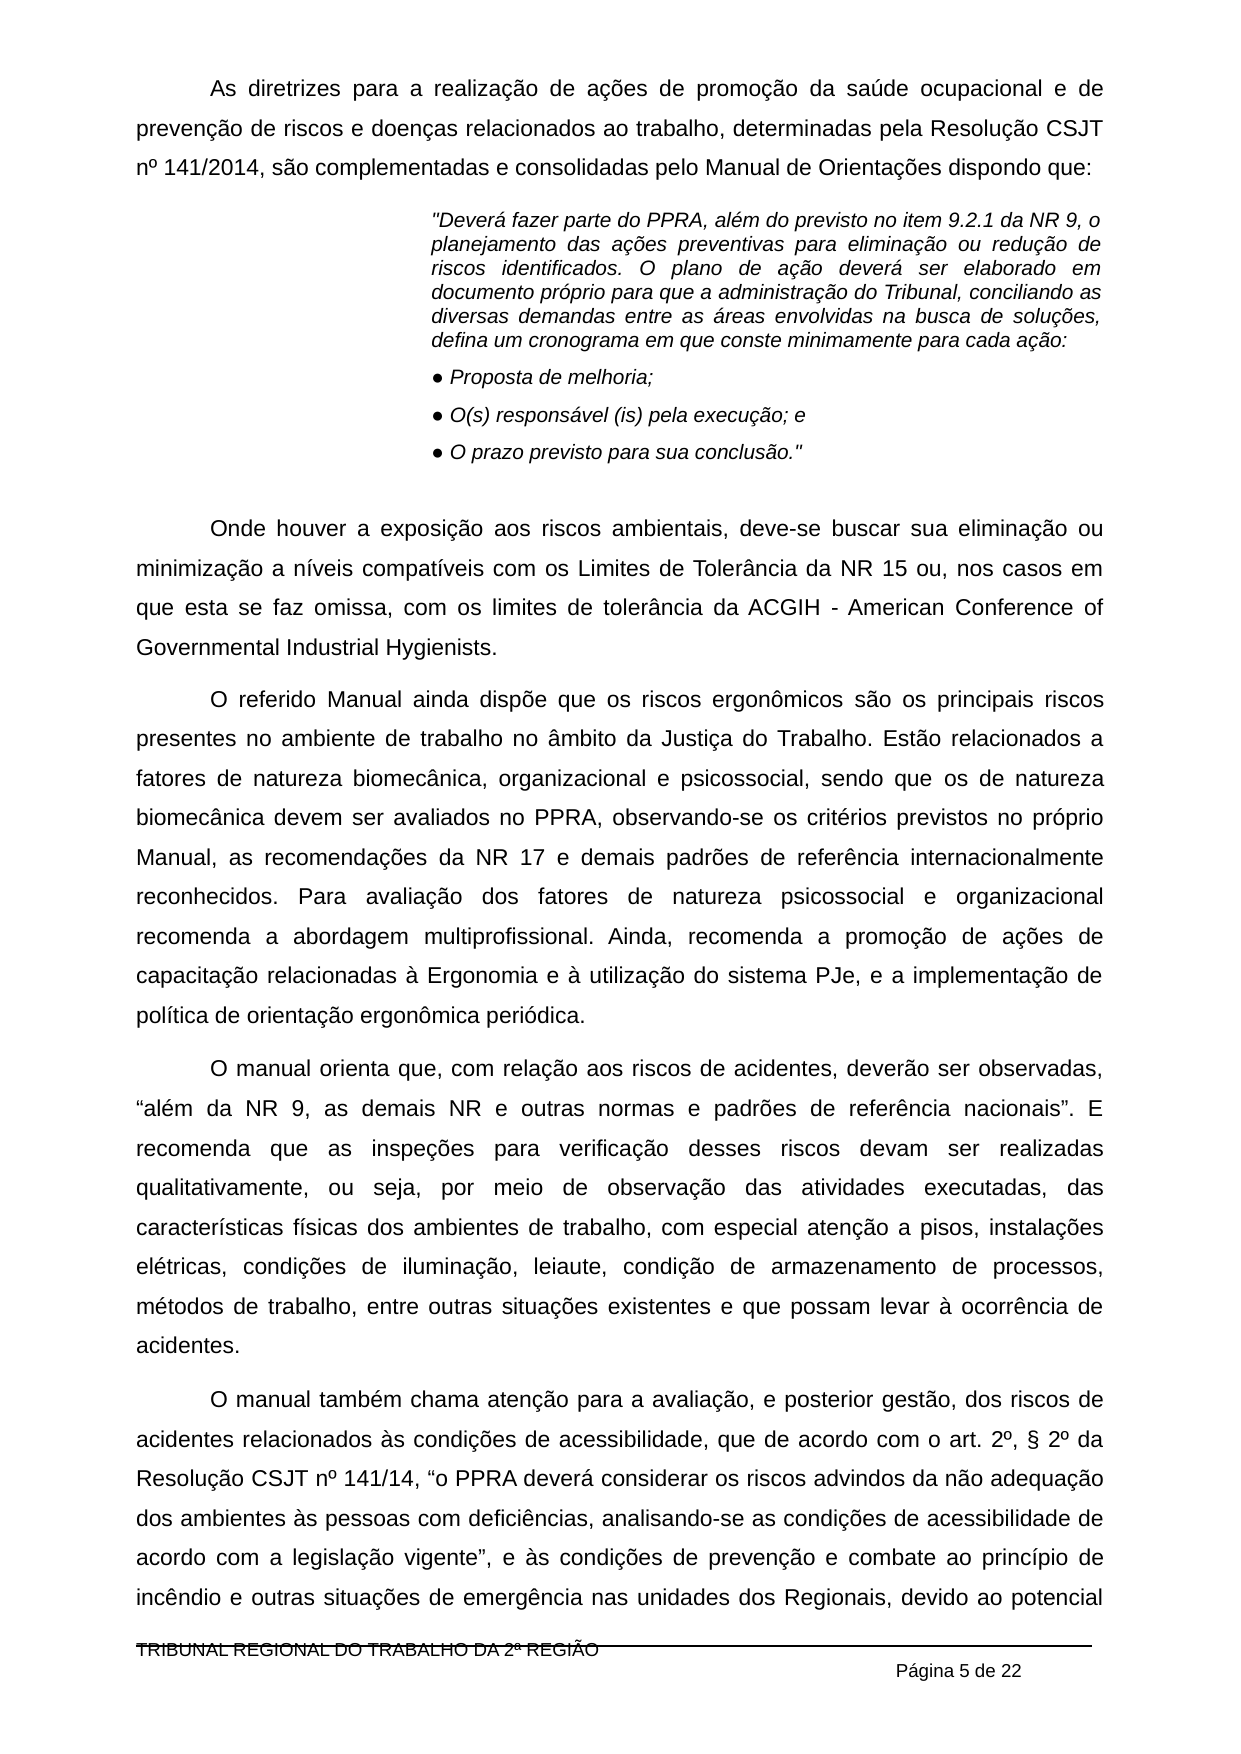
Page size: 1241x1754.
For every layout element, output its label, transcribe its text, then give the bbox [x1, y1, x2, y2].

text ● O prazo previsto para sua conclusão." [136, 439, 1104, 463]
text As diretrizes para a realização de ações de promoção da saúde ocupacional e de prevenção de riscos e doenças relacionados ao trabalho, determinadas pela Resolução CSJT nº 141/2014, são complementadas e consolidadas pelo Manual de Orientações dispondo que: [136, 75, 1104, 180]
text "Deverá fazer parte do PPRA, além do previsto no item 9.2.1 da NR 9, o planejamento das ações preventivas para eliminação ou redução de riscos identificados. O plano de ação deverá ser elaborado em documento próprio para que a administração do Tribunal, conciliando as diversas demandas entre as áreas envolvidas na busca de soluções, defina um cronograma em que conste minimamente para cada ação: [431, 206, 1104, 352]
text O manual orienta que, com relação aos riscos de acidentes, deverão ser observadas, “além da NR 9, as demais NR e outras normas e padrões de referência nacionais”. E recomenda que as inspeções para verificação desses riscos devam ser realizadas qualitativamente, ou seja, por meio de observação das atividades executadas, das características físicas dos ambientes de trabalho, com especial atenção a pisos, instalações elétricas, condições de iluminação, leiaute, condição de armazenamento de processos, métodos de trabalho, entre outras situações existentes e que possam levar à ocorrência de acidentes. [136, 1053, 1104, 1358]
text O referido Manual ainda dispõe que os riscos ergonômicos são os principais riscos presentes no ambiente de trabalho no âmbito da Justiça do Trabalho. Estão relacionados a fatores de natureza biomecânica, organizacional e psicossocial, sendo que os de natureza biomecânica devem ser avaliados no PPRA, observando-se os critérios previstos no próprio Manual, as recomendações da NR 17 e demais padrões de referência internacionalmente reconhecidos. Para avaliação dos fatores de natureza psicossocial e organizacional recomenda a abordagem multiprofissional. Ainda, recomenda a promoção de ações de capacitação relacionadas à Ergonomia e à utilização do sistema PJe, e a implementação de política de orientação ergonômica periódica. [136, 686, 1104, 1028]
text ● O(s) responsável (is) pela execução; e [136, 402, 1104, 426]
text Onde houver a exposição aos riscos ambientais, deve-se buscar sua eliminação ou minimização a níveis compatíveis com os Limites de Tolerância da NR 15 ou, nos casos em que esta se faz omissa, com os limites de tolerância da ACGIH - American Conference of Governmental Industrial Hygienists. [136, 515, 1104, 660]
text ● Proposta de melhoria; [136, 364, 1104, 389]
text O manual também chama atenção para a avaliação, e posterior gestão, dos riscos de acidentes relacionados às condições de acessibilidade, que de acordo com o art. 2º, § 2º da Resolução CSJT nº 141/14, “o PPRA deverá considerar os riscos advindos da não adequação dos ambientes às pessoas com deficiências, analisando-se as condições de acessibilidade de acordo com a legislação vigente”, e às condições de prevenção e combate ao princípio de incêndio e outras situações de emergência nas unidades dos Regionais, devido ao potencial [136, 1384, 1104, 1610]
